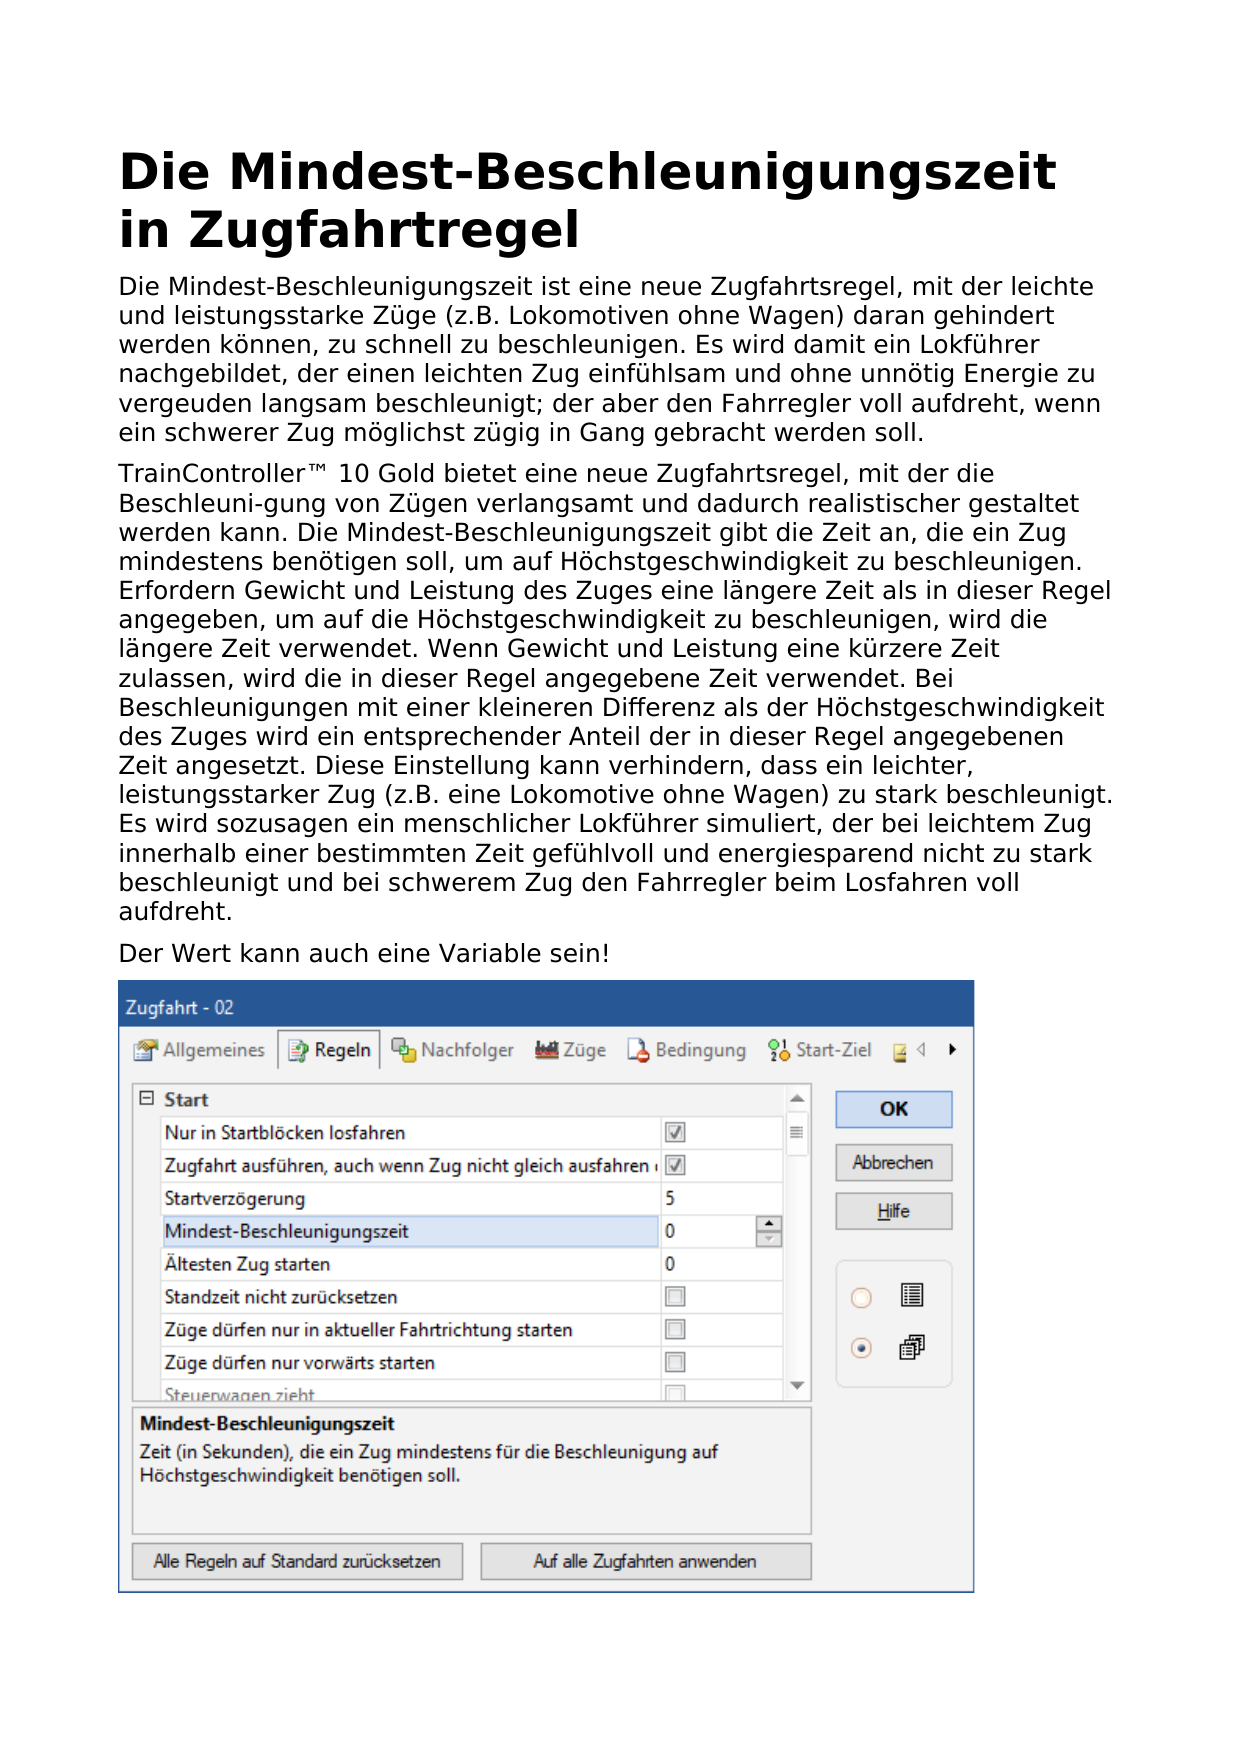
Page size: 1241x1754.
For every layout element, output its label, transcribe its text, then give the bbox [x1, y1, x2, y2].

text Der Wert kann auch eine Variable sein! [118, 939, 1122, 968]
picture [118, 980, 975, 1593]
text Die Mindest-Beschleunigungszeit ist eine neue Zugfahrtsregel, mit der leichte und leistungsstarke Züge (z.B. Lokomotiven ohne Wagen) daran gehindert werden können, zu schnell zu beschleunigen. Es wird damit ein Lokführer nachgebildet, der einen leichten Zug einfühlsam und ohne unnötig Energie zu vergeuden langsam beschleunigt; der aber den Fahrregler voll aufdreht, wenn ein schwerer Zug möglichst zügig in Gang gebracht werden soll. [118, 272, 1122, 447]
text TrainController™ 10 Gold bietet eine neue Zugfahrtsregel, mit der die Beschleuni-gung von Zügen verlangsamt und dadurch realistischer gestaltet werden kann. Die Mindest-Beschleunigungszeit gibt die Zeit an, die ein Zug mindestens benötigen soll, um auf Höchstgeschwindigkeit zu beschleunigen. Erfordern Gewicht und Leistung des Zuges eine längere Zeit als in dieser Regel angegeben, um auf die Höchstgeschwindigkeit zu beschleunigen, wird die längere Zeit verwendet. Wenn Gewicht und Leistung eine kürzere Zeit zulassen, wird die in dieser Regel angegebene Zeit verwendet. Bei Beschleunigungen mit einer kleineren Differenz als der Höchstgeschwindigkeit des Zuges wird ein entsprechender Anteil der in dieser Regel angegebenen Zeit angesetzt. Diese Einstellung kann verhindern, dass ein leichter, leistungsstarker Zug (z.B. eine Lokomotive ohne Wagen) zu stark beschleunigt. Es wird sozusagen ein menschlicher Lokführer simuliert, der bei leichtem Zug innerhalb einer bestimmten Zeit gefühlvoll und energiesparend nicht zu stark beschleunigt und bei schwerem Zug den Fahrregler beim Losfahren voll aufdreht. [118, 459, 1122, 926]
subtitle Die Mindest-Beschleunigungszeit in Zugfahrtregel [118, 143, 1122, 259]
